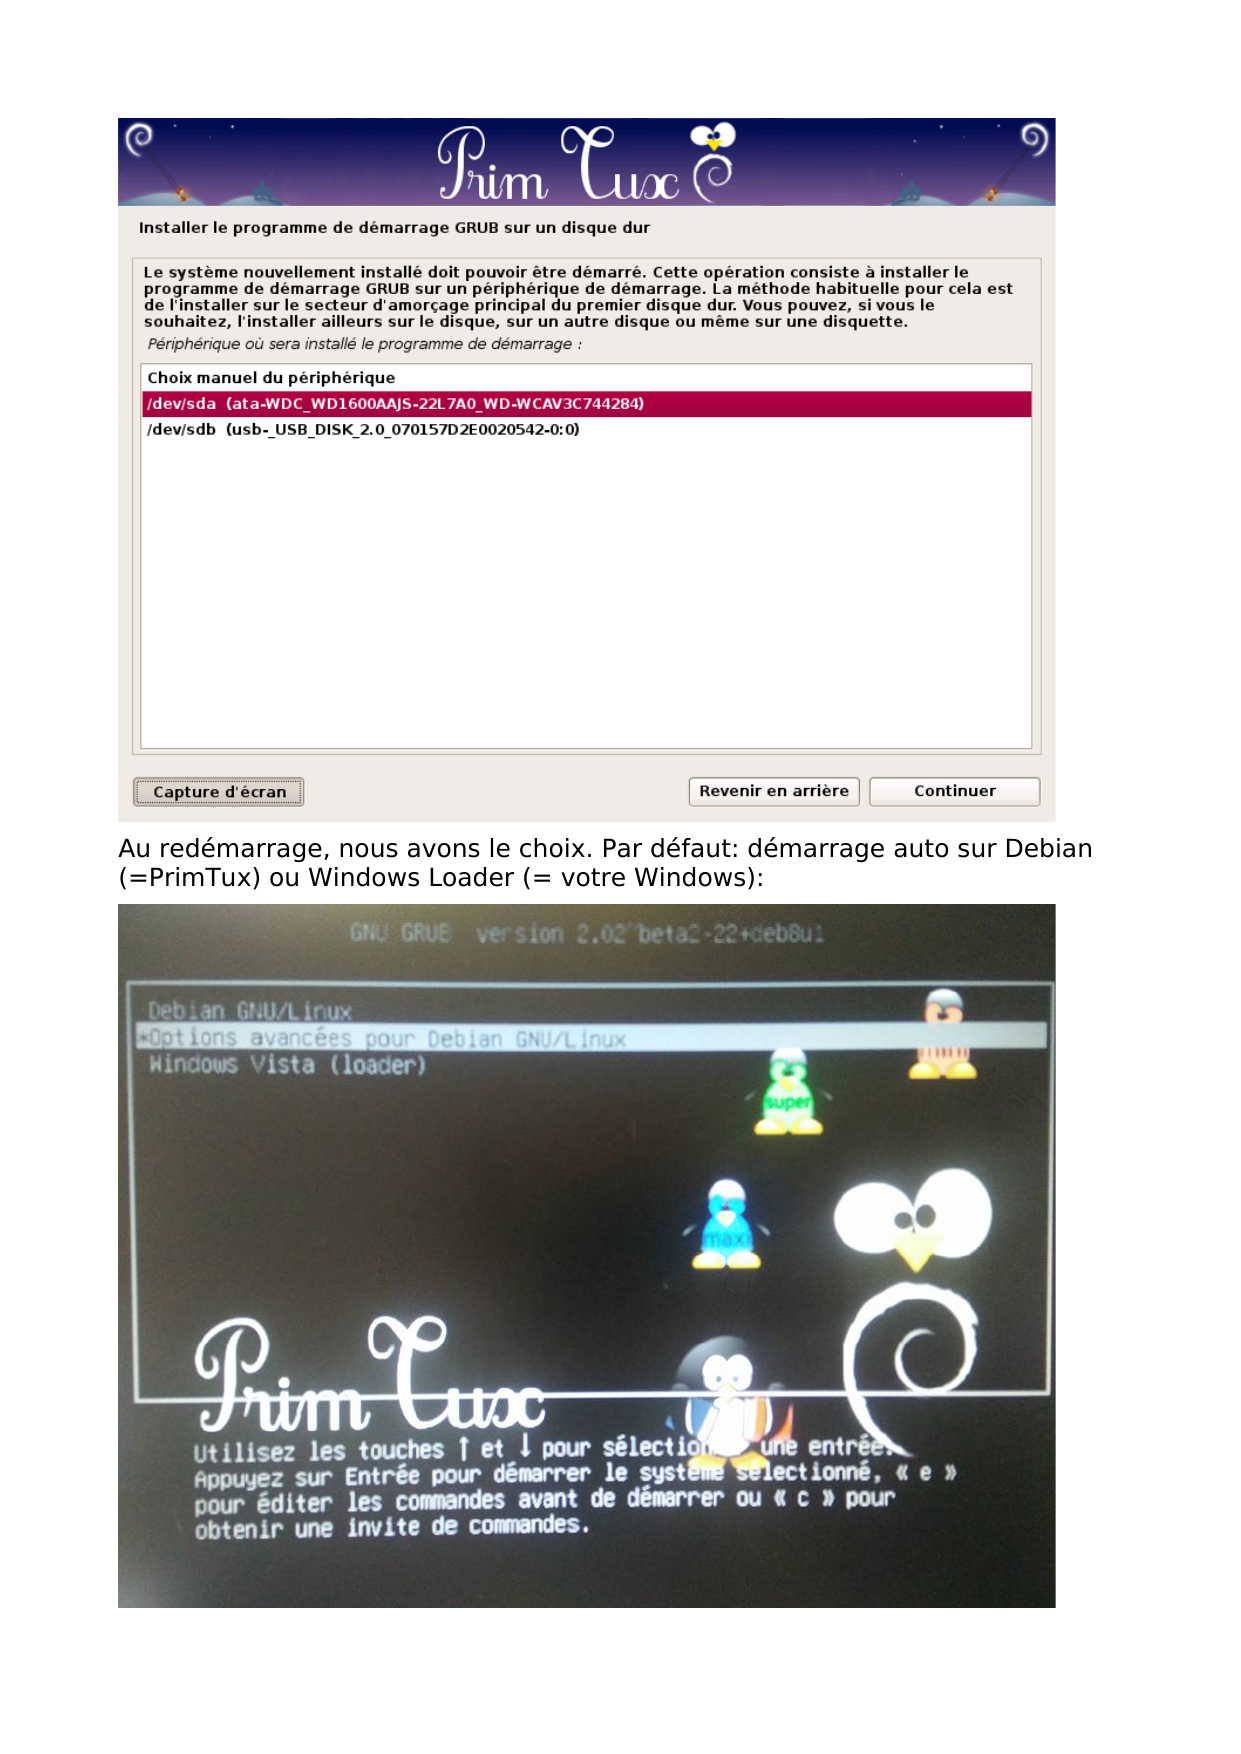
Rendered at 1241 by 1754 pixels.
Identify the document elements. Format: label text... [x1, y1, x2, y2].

picture [118, 904, 1056, 1608]
text Au redémarrage, nous avons le choix. Par défaut: démarrage auto sur Debian (=PrimTux) ou Windows Loader (= votre Windows): [118, 834, 1122, 892]
picture [118, 118, 1056, 822]
